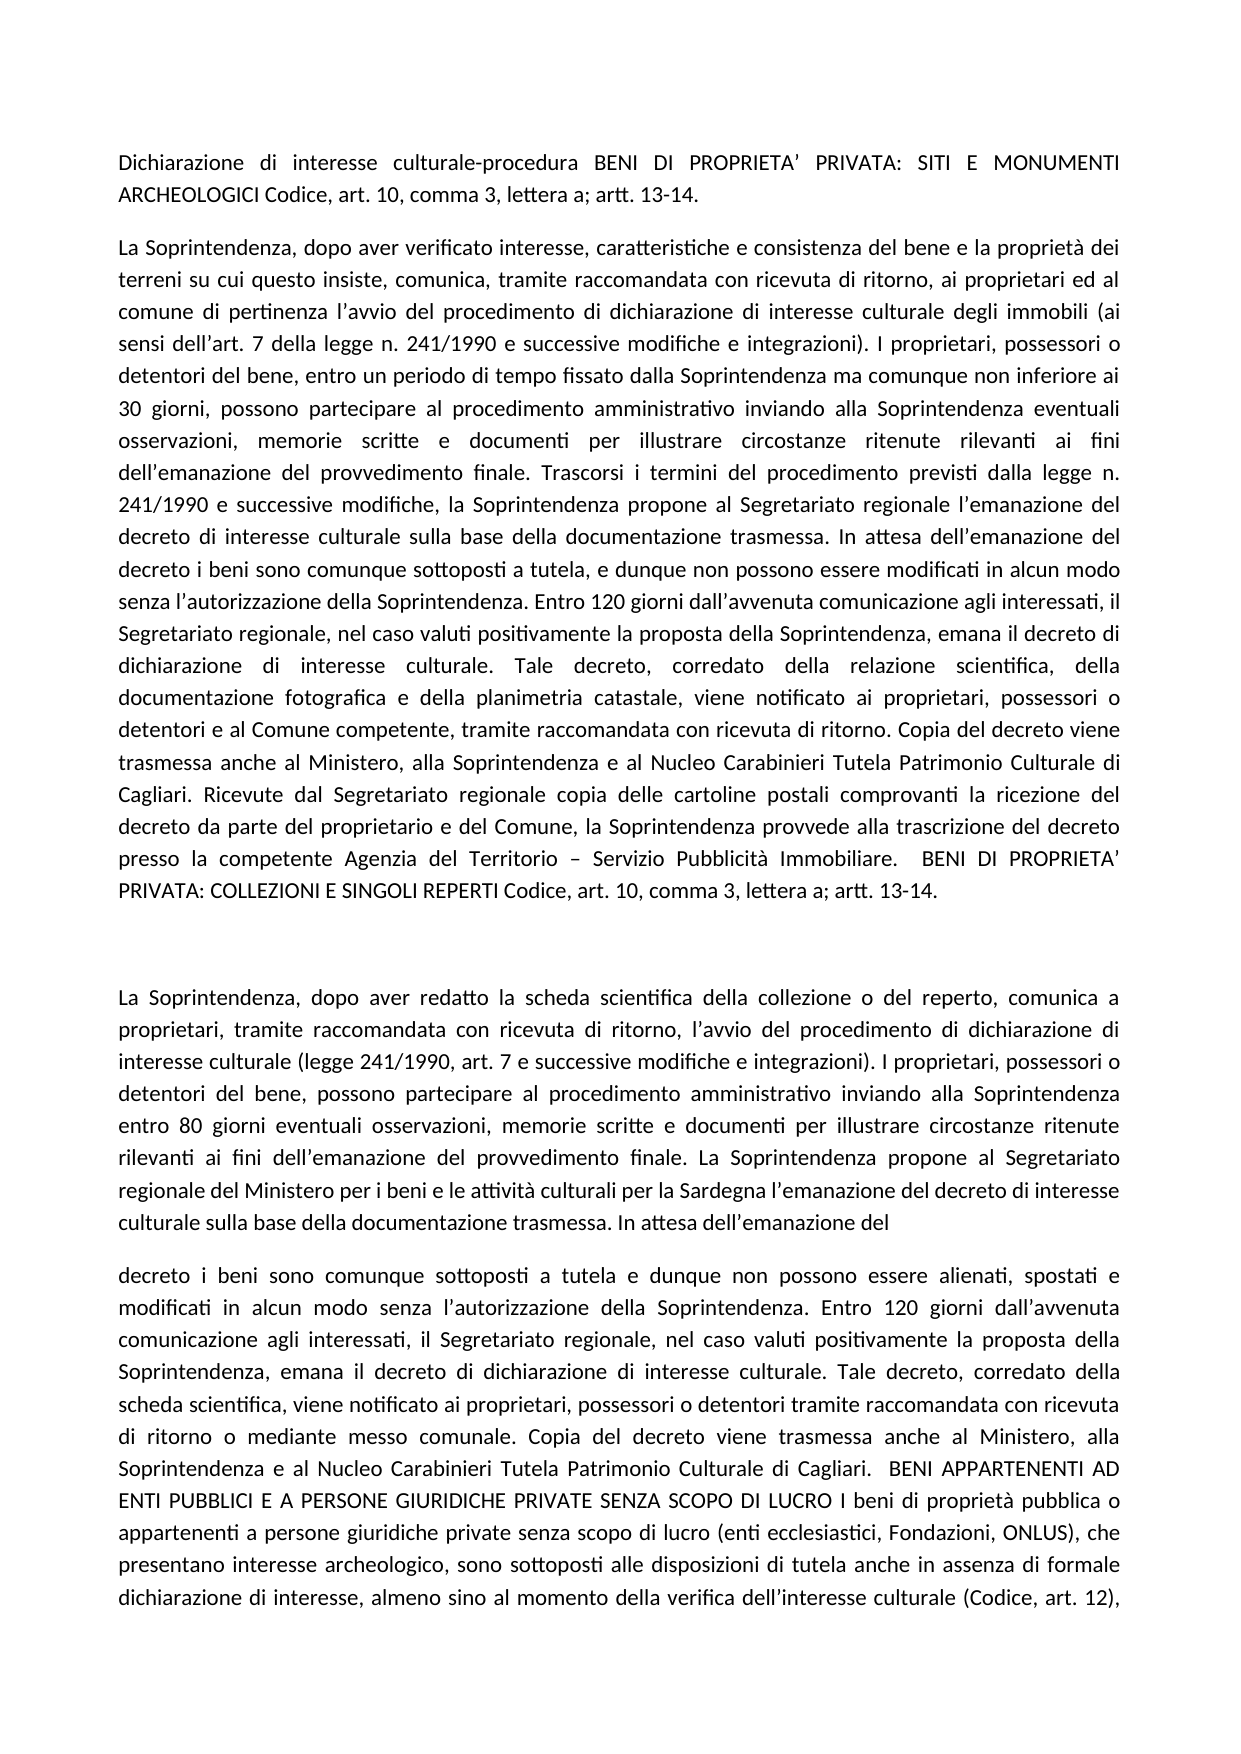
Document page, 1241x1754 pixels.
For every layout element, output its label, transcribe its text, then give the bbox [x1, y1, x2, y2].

text La Soprintendenza, dopo aver verificato interesse, caratteristiche e consistenza del bene e la proprietà dei terreni su cui questo insiste, comunica, tramite raccomandata con ricevuta di ritorno, ai proprietari ed al comune di pertinenza l’avvio del procedimento di dichiarazione di interesse culturale degli immobili (ai sensi dell’art. 7 della legge n. 241/1990 e successive modifiche e integrazioni). I proprietari, possessori o detentori del bene, entro un periodo di tempo fissato dalla Soprintendenza ma comunque non inferiore ai 30 giorni, possono partecipare al procedimento amministrativo inviando alla Soprintendenza eventuali osservazioni, memorie scritte e documenti per illustrare circostanze ritenute rilevanti ai fini dell’emanazione del provvedimento finale. Trascorsi i termini del procedimento previsti dalla legge n. 241/1990 e successive modifiche, la Soprintendenza propone al Segretariato regionale l’emanazione del decreto di interesse culturale sulla base della documentazione trasmessa. In attesa dell’emanazione del decreto i beni sono comunque sottoposti a tutela, e dunque non possono essere modificati in alcun modo senza l’autorizzazione della Soprintendenza. Entro 120 giorni dall’avvenuta comunicazione agli interessati, il Segretariato regionale, nel caso valuti positivamente la proposta della Soprintendenza, emana il decreto di dichiarazione di interesse culturale. Tale decreto, corredato della relazione scientifica, della documentazione fotografica e della planimetria catastale, viene notificato ai proprietari, possessori o detentori e al Comune competente, tramite raccomandata con ricevuta di ritorno. Copia del decreto viene trasmessa anche al Ministero, alla Soprintendenza e al Nucleo Carabinieri Tutela Patrimonio Culturale di Cagliari. Ricevute dal Segretariato regionale copia delle cartoline postali comprovanti la ricezione del decreto da parte del proprietario e del Comune, la Soprintendenza provvede alla trascrizione del decreto presso la competente Agenzia del Territorio – Servizio Pubblicità Immobiliare. BENI DI PROPRIETA’ PRIVATA: COLLEZIONI E SINGOLI REPERTI Codice, art. 10, comma 3, lettera a; artt. 13-14. [118, 233, 1122, 904]
text La Soprintendenza, dopo aver redatto la scheda scientifica della collezione o del reperto, comunica a proprietari, tramite raccomandata con ricevuta di ritorno, l’avvio del procedimento di dichiarazione di interesse culturale (legge 241/1990, art. 7 e successive modifiche e integrazioni). I proprietari, possessori o detentori del bene, possono partecipare al procedimento amministrativo inviando alla Soprintendenza entro 80 giorni eventuali osservazioni, memorie scritte e documenti per illustrare circostanze ritenute rilevanti ai fini dell’emanazione del provvedimento finale. La Soprintendenza propone al Segretariato regionale del Ministero per i beni e le attività culturali per la Sardegna l’emanazione del decreto di interesse culturale sulla base della documentazione trasmessa. In attesa dell’emanazione del [118, 983, 1122, 1236]
text Dichiarazione di interesse culturale-procedura BENI DI PROPRIETA’ PRIVATA: SITI E MONUMENTI ARCHEOLOGICI Codice, art. 10, comma 3, lettera a; artt. 13-14. [118, 148, 1122, 208]
text decreto i beni sono comunque sottoposti a tutela e dunque non possono essere alienati, spostati e modificati in alcun modo senza l’autorizzazione della Soprintendenza. Entro 120 giorni dall’avvenuta comunicazione agli interessati, il Segretariato regionale, nel caso valuti positivamente la proposta della Soprintendenza, emana il decreto di dichiarazione di interesse culturale. Tale decreto, corredato della scheda scientifica, viene notificato ai proprietari, possessori o detentori tramite raccomandata con ricevuta di ritorno o mediante messo comunale. Copia del decreto viene trasmessa anche al Ministero, alla Soprintendenza e al Nucleo Carabinieri Tutela Patrimonio Culturale di Cagliari. BENI APPARTENENTI AD ENTI PUBBLICI E A PERSONE GIURIDICHE PRIVATE SENZA SCOPO DI LUCRO I beni di proprietà pubblica o appartenenti a persone giuridiche private senza scopo di lucro (enti ecclesiastici, Fondazioni, ONLUS), che presentano interesse archeologico, sono sottoposti alle disposizioni di tutela anche in assenza di formale dichiarazione di interesse, almeno sino al momento della verifica dell’interesse culturale (Codice, art. 12), [118, 1261, 1122, 1611]
